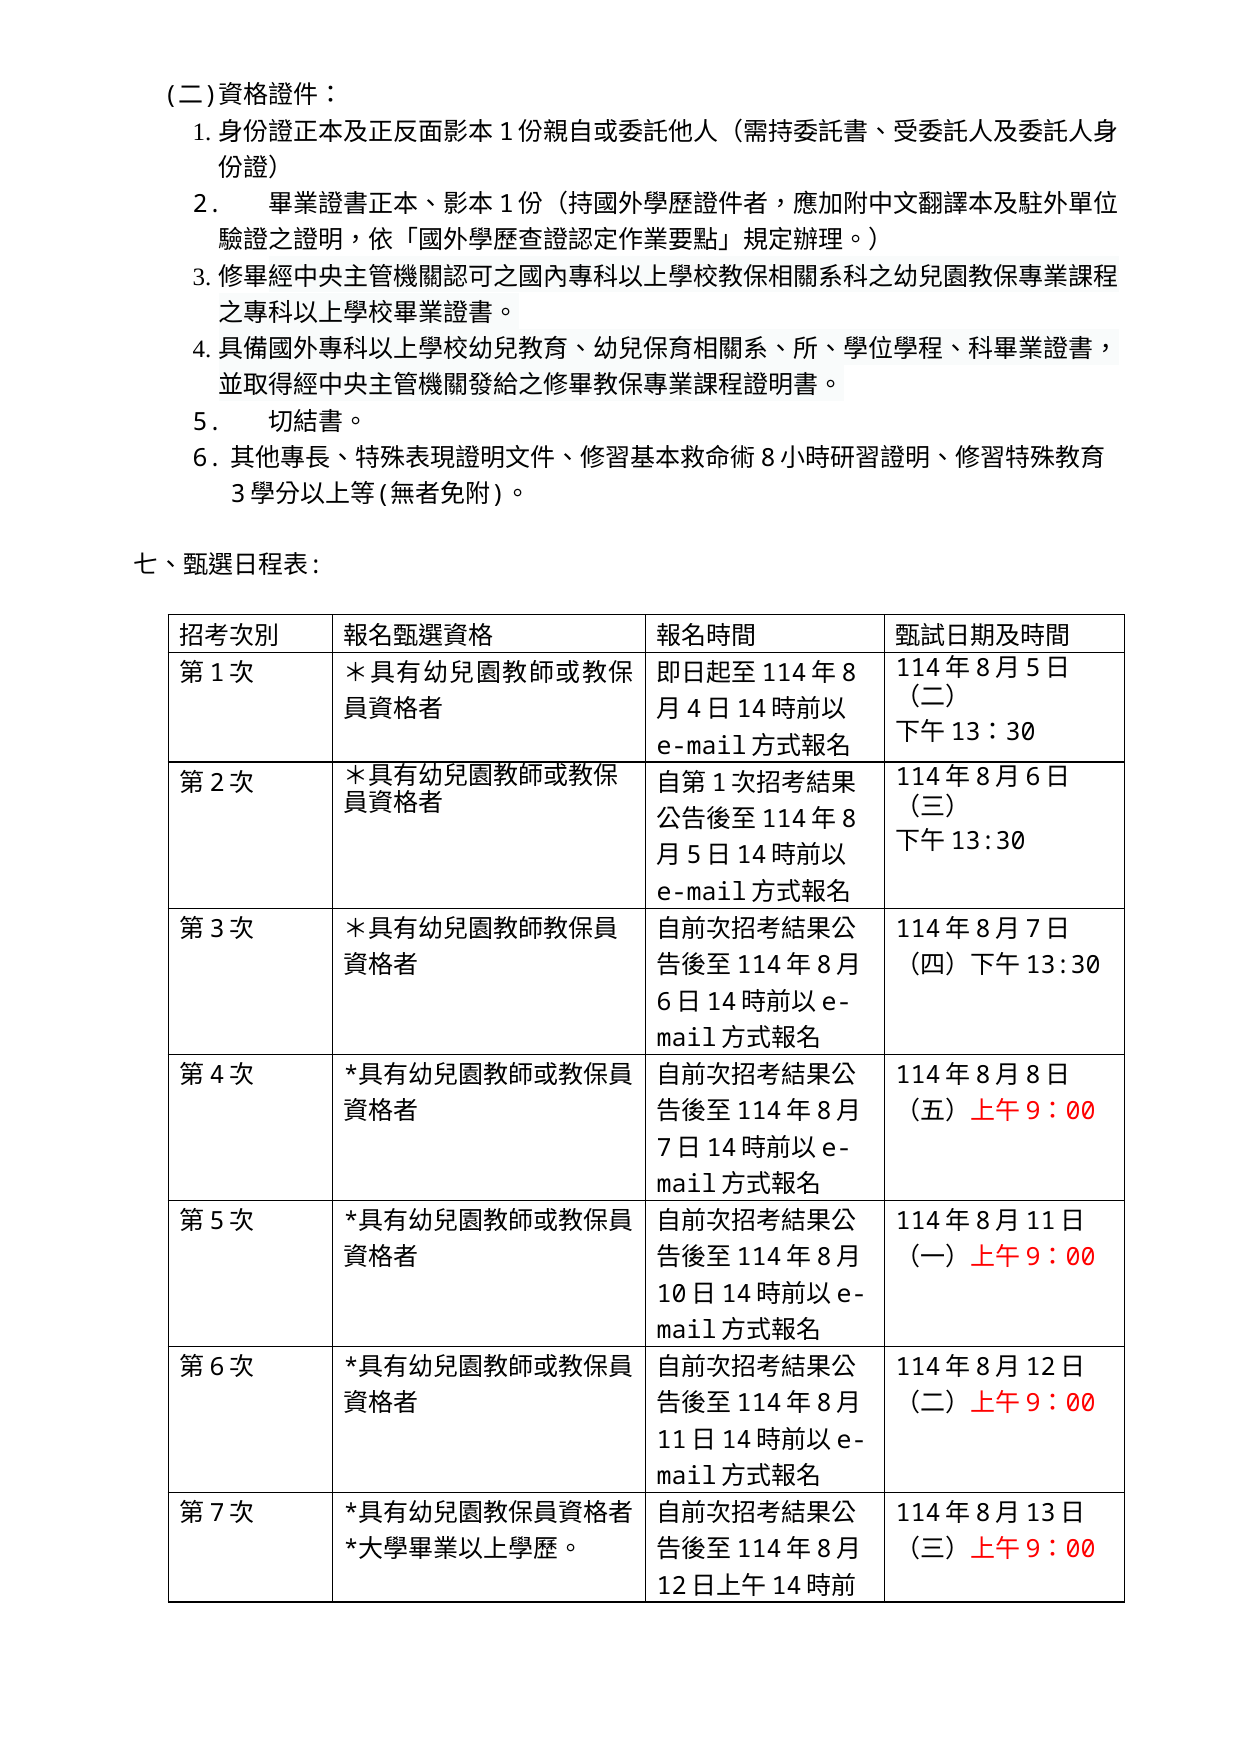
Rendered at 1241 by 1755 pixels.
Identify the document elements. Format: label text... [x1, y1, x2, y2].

table_cell 自前次招考結果公告後至114年8月11日14時前以e-mail方式報名 [646, 1347, 884, 1492]
list 切結書。 [192, 401, 1125, 437]
table_cell *具有幼兒園教保員資格者 *大學畢業以上學歷。 [333, 1493, 645, 1601]
list 具備國外專科以上學校幼兒教育、幼兒保育相關系、所、學位學程、科畢業證書，並取得經中央主管機關發給之修畢教保專業課程證明書。 [192, 329, 1125, 401]
table_cell 自第1次招考結果公告後至114年8月5日14時前以e-mail方式報名 [646, 763, 884, 907]
table_cell 第4次 [169, 1055, 332, 1199]
table_cell 自前次招考結果公告後至114年8月7日14時前以e-mail方式報名 [646, 1055, 884, 1199]
table_header 招考次別 [169, 615, 332, 652]
table_cell *具有幼兒園教師或教保員資格者 [333, 1055, 645, 1199]
table_cell 114年8月6日（三） 下午13:30 [885, 763, 1124, 907]
table_cell 第3次 [169, 909, 332, 1053]
list 畢業證書正本、影本1份（持國外學歷證件者，應加附中文翻譯本及駐外單位驗證之證明，依「國外學歷查證認定作業要點」規定辦理。） [192, 184, 1125, 256]
list 身份證正本及正反面影本1份親自或委託他人（需持委託書、受委託人及委託人身份證） [192, 111, 1125, 184]
table_cell 第5次 [169, 1201, 332, 1346]
table_cell ＊具有幼兒園教師或教保員資格者 [333, 653, 645, 761]
table_cell *具有幼兒園教師或教保員資格者 [333, 1347, 645, 1492]
table_header 甄試日期及時間 [885, 615, 1124, 652]
table_cell 114年8月12日（二）上午9：00 [885, 1347, 1124, 1492]
table_header 報名時間 [646, 615, 884, 652]
table_cell *具有幼兒園教師或教保員資格者 [333, 1201, 645, 1346]
table_cell 114年8月5日（二） 下午13：30 [885, 653, 1124, 761]
table_cell 第2次 [169, 763, 332, 907]
table_cell 114年8月7日（四）下午13:30 [885, 909, 1124, 1053]
table_cell 自前次招考結果公告後至114年8月6日14時前以e-mail方式報名 [646, 909, 884, 1053]
table_cell 第7次 [169, 1493, 332, 1601]
table_cell 自前次招考結果公告後至114年8月12日上午14時前 [646, 1493, 884, 1601]
table_cell 114年8月11日（一）上午9：00 [885, 1201, 1124, 1346]
table_cell ＊具有幼兒園教師教保員資格者 [333, 909, 645, 1053]
table_cell 114年8月8日（五）上午9：00 [885, 1055, 1124, 1199]
table_cell 第6次 [169, 1347, 332, 1492]
table_cell 自前次招考結果公告後至114年8月10日14時前以e-mail方式報名 [646, 1201, 884, 1346]
table_header 報名甄選資格 [333, 615, 645, 652]
text 七、甄選日程表: [118, 544, 1125, 580]
list 其他專長、特殊表現證明文件、修習基本救命術8小時研習證明、修習特殊教育3學分以上等(無者免附)。 [192, 437, 1125, 510]
text (二)資格證件： [118, 75, 1125, 111]
list 修畢經中央主管機關認可之國內專科以上學校教保相關系科之幼兒園教保專業課程之專科以上學校畢業證書。 [192, 256, 1125, 329]
table_cell ＊具有幼兒園教師或教保員資格者 [333, 763, 645, 907]
table_cell 第1次 [169, 653, 332, 761]
table_cell 即日起至114年8月4日14時前以e-mail方式報名 [646, 653, 884, 761]
table_cell 114年8月13日（三）上午9：00 [885, 1493, 1124, 1601]
